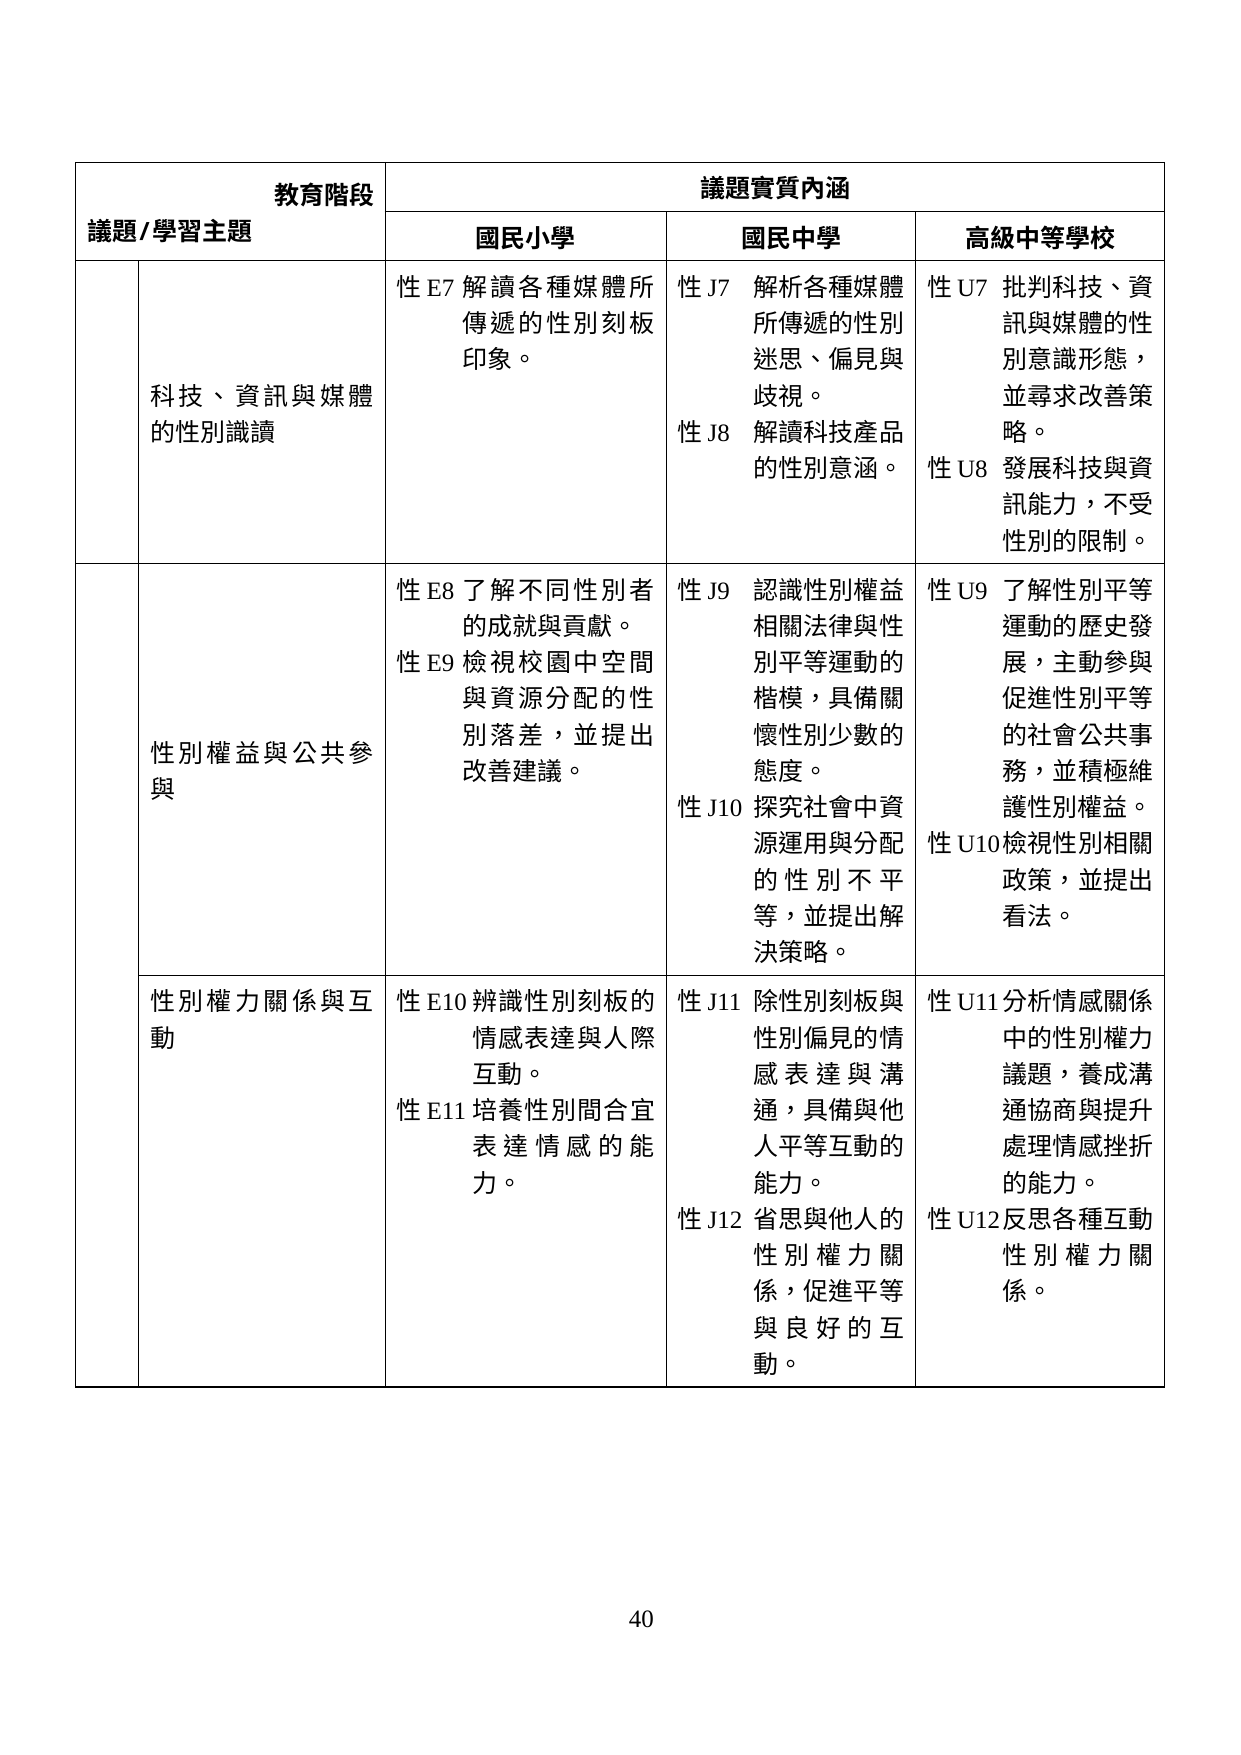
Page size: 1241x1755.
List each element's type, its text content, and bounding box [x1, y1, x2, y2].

table_cell 性J11 除性別刻板與性別偏見的情感表達與溝通，具備與他人平等互動的能力。 性J12 省思與他人的性別權力關係，促進平等與良好的互動。 [667, 976, 915, 1386]
table_cell [76, 564, 138, 1386]
table_cell 性E10 辨識性別刻板的情感表達與人際互動。 性E11 培養性別間合宜表達情感的能力。 [386, 976, 666, 1386]
table_cell 性U11 分析情感關係中的性別權力議題，養成溝通協商與提升處理情感挫折的能力。 性U12 反思各種互動性別權力關係。 [916, 976, 1164, 1386]
table_cell 性E8 了解不同性別者的成就與貢獻。 性E9 檢視校園中空間與資源分配的性別落差，並提出改善建議。 [386, 564, 666, 975]
table_cell 高級中等學校 [916, 212, 1164, 260]
table_cell 科技、資訊與媒體的性別識讀 [139, 261, 385, 563]
table_cell 性別權益與公共參與 [139, 564, 385, 975]
table_cell 性U7 批判科技、資訊與媒體的性別意識形態，並尋求改善策略。 性U8 發展科技與資訊能力，不受性別的限制。 [916, 261, 1164, 563]
table_cell 性J9 認識性別權益相關法律與性別平等運動的楷模，具備關懷性別少數的態度。 性J10 探究社會中資源運用與分配的性別不平等，並提出解決策略。 [667, 564, 915, 975]
table_cell 性J7 解析各種媒體所傳遞的性別迷思、偏見與歧視。 性J8 解讀科技產品的性別意涵。 [667, 261, 915, 563]
table_cell 國民中學 [667, 212, 915, 260]
table_cell 性E7 解讀各種媒體所傳遞的性別刻板印象。 [386, 261, 666, 563]
table_header 議題實質內涵 [386, 163, 1164, 211]
table_cell [76, 261, 138, 563]
table_cell 性別權力關係與互動 [139, 976, 385, 1386]
table_cell 國民小學 [386, 212, 666, 260]
table_cell 性U9 了解性別平等運動的歷史發展，主動參與促進性別平等的社會公共事務，並積極維護性別權益。 性U10 檢視性別相關政策，並提出看法。 [916, 564, 1164, 975]
table_header 教育階段 議題/學習主題 [76, 163, 385, 260]
